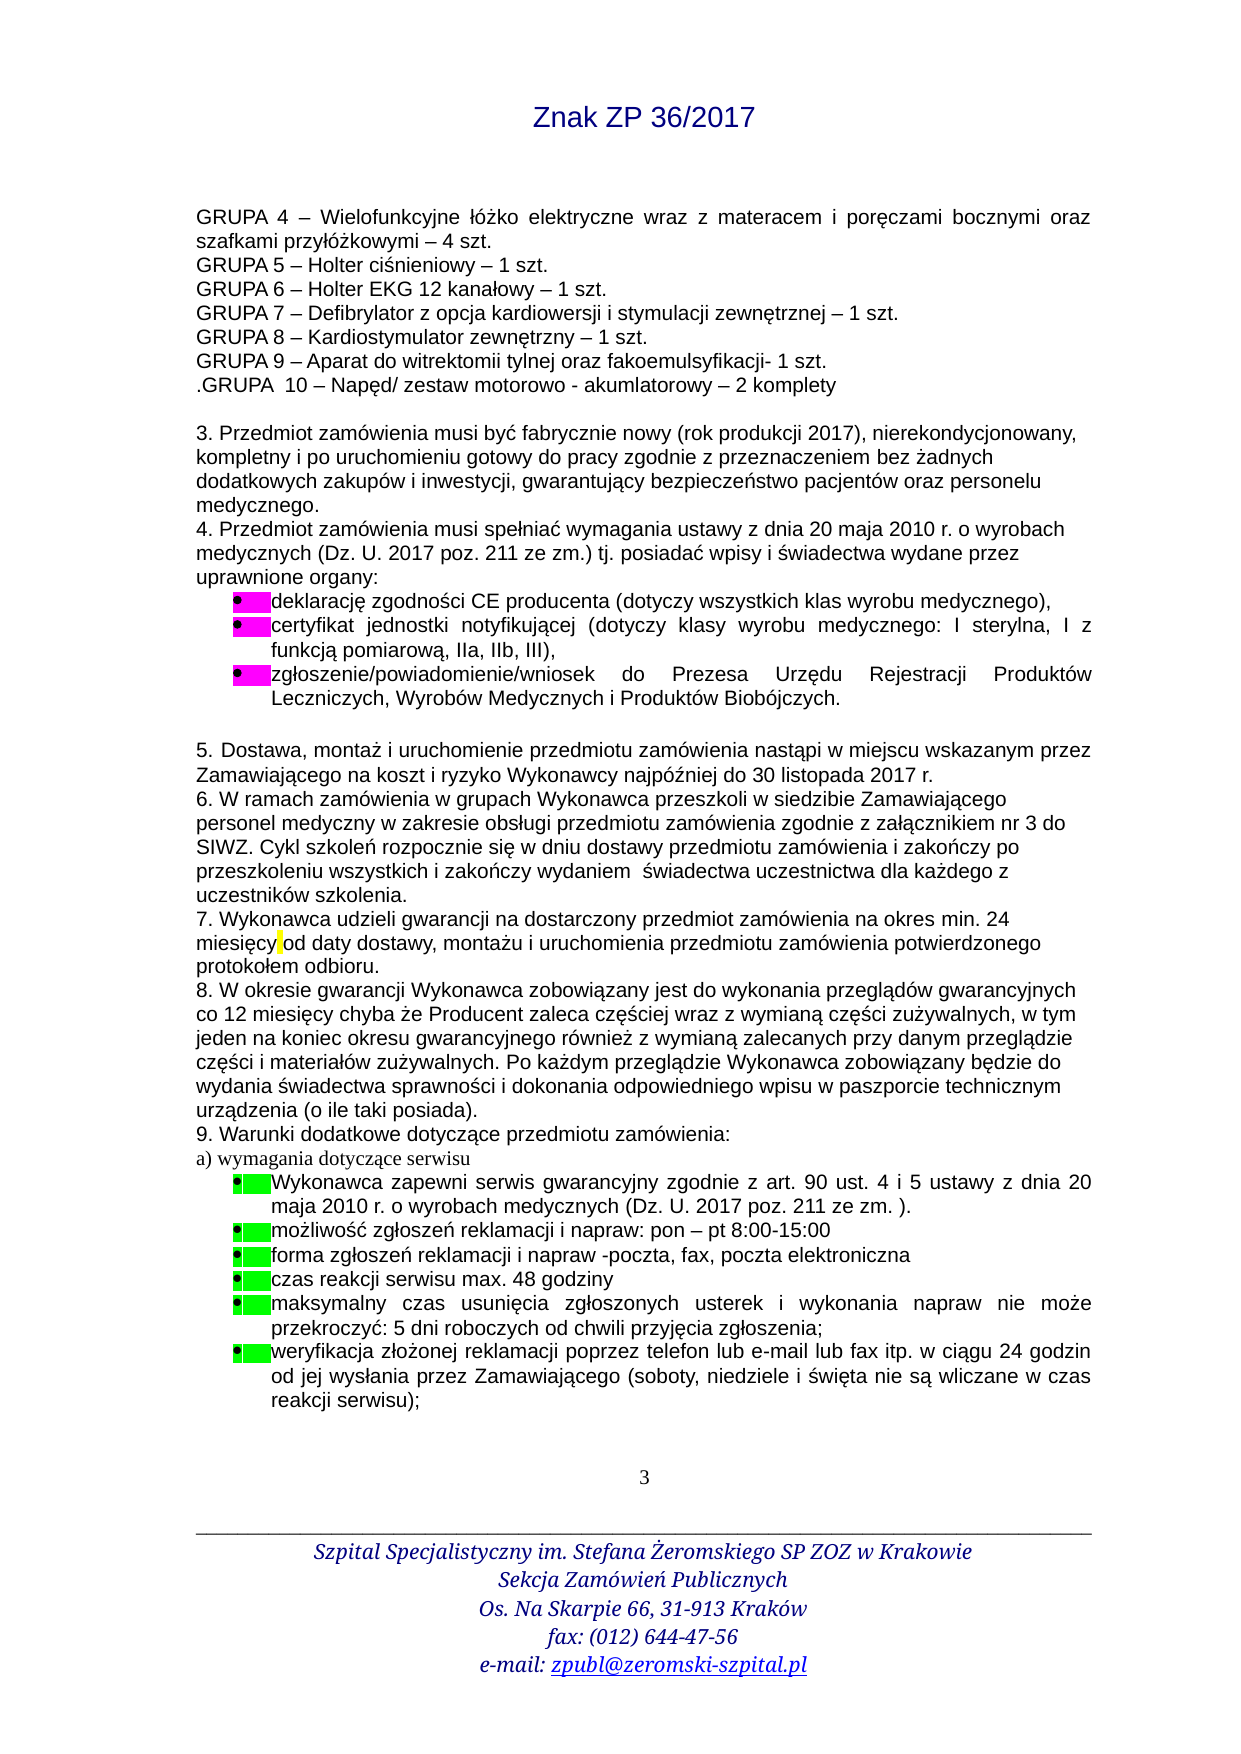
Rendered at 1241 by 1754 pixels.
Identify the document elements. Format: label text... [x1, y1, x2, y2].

list forma zgłoszeń reklamacji i napraw -poczta, fax, poczta elektroniczna [233, 1242, 1093, 1267]
subtitle zgłoszenie/powiadomienie/wniosek do Prezesa Urzędu Rejestracji Produktów Leczniczych, Wyrobów Medycznych i Produktów Biobójczych. [233, 661, 1093, 710]
list certyfikat jednostki notyfikującej (dotyczy klasy wyrobu medycznego: I sterylna, I z funkcją pomiarową, IIa, IIb, III), [233, 613, 1093, 661]
text 6. W ramach zamówienia w grupach Wykonawca przeszkoli w siedzibie Zamawiającego personel medyczny w zakresie obsługi przedmiotu zamówienia zgodnie z załącznikiem nr 3 do SIWZ. Cykl szkoleń rozpocznie się w dniu dostawy przedmiotu zamówienia i zakończy po przeszkoleniu wszystkich i zakończy wydaniem świadectwa uczestnictwa dla każdego z uczestników szkolenia. [196, 787, 1093, 906]
list możliwość zgłoszeń reklamacji i napraw: pon – pt 8:00-15:00 [233, 1218, 1093, 1242]
text GRUPA 7 – Defibrylator z opcja kardiowersji i stymulacji zewnętrznej – 1 szt. [196, 301, 1093, 325]
text GRUPA 4 – Wielofunkcyjne łóżko elektryczne wraz z materacem i poręczami bocznymi oraz szafkami przyłóżkowymi – 4 szt. [196, 205, 1093, 253]
text 4. Przedmiot zamówienia musi spełniać wymagania ustawy z dnia 20 maja 2010 r. o wyrobach medycznych (Dz. U. 2017 poz. 211 ze zm.) tj. posiadać wpisy i świadectwa wydane przez uprawnione organy: [196, 517, 1093, 588]
text 3. Przedmiot zamówienia musi być fabrycznie nowy (rok produkcji 2017), nierekondycjonowany, kompletny i po uruchomieniu gotowy do pracy zgodnie z przeznaczeniem bez żadnych dodatkowych zakupów i inwestycji, gwarantujący bezpieczeństwo pacjentów oraz personelu medycznego. [196, 421, 1093, 517]
list maksymalny czas usunięcia zgłoszonych usterek i wykonania napraw nie może przekroczyć: 5 dni roboczych od chwili przyjęcia zgłoszenia; [233, 1291, 1093, 1339]
text a) wymagania dotyczące serwisu [196, 1146, 1093, 1170]
text .GRUPA 10 – Napęd/ zestaw motorowo - akumlatorowy – 2 komplety [196, 373, 1093, 397]
list Wykonawca zapewni serwis gwarancyjny zgodnie z art. 90 ust. 4 i 5 ustawy z dnia 20 maja 2010 r. o wyrobach medycznych (Dz. U. 2017 poz. 211 ze zm. ). [233, 1170, 1093, 1218]
text GRUPA 6 – Holter EKG 12 kanałowy – 1 szt. [196, 277, 1093, 301]
text 5. Dostawa, montaż i uruchomienie przedmiotu zamówienia nastąpi w miejscu wskazanym przez Zamawiającego na koszt i ryzyko Wykonawcy najpóźniej do 30 listopada 2017 r. [196, 734, 1093, 787]
text 8. W okresie gwarancji Wykonawca zobowiązany jest do wykonania przeglądów gwarancyjnych co 12 miesięcy chyba że Producent zaleca częściej wraz z wymianą części zużywalnych, w tym jeden na koniec okresu gwarancyjnego również z wymianą zalecanych przy danym przeglądzie części i materiałów zużywalnych. Po każdym przeglądzie Wykonawca zobowiązany będzie do wydania świadectwa sprawności i dokonania odpowiedniego wpisu w paszporcie technicznym urządzenia (o ile taki posiada). [196, 978, 1093, 1122]
text GRUPA 9 – Aparat do witrektomii tylnej oraz fakoemulsyfikacji- 1 szt. [196, 349, 1093, 373]
text GRUPA 5 – Holter ciśnieniowy – 1 szt. [196, 253, 1093, 277]
text 9. Warunki dodatkowe dotyczące przedmiotu zamówienia: [196, 1122, 1093, 1146]
list czas reakcji serwisu max. 48 godziny [233, 1267, 1093, 1291]
list weryfikacja złożonej reklamacji poprzez telefon lub e-mail lub fax itp. w ciągu 24 godzin od jej wysłania przez Zamawiającego (soboty, niedziele i święta nie są wliczane w czas reakcji serwisu); [233, 1339, 1093, 1411]
list deklarację zgodności CE producenta (dotyczy wszystkich klas wyrobu medycznego), [233, 588, 1093, 613]
text 7. Wykonawca udzieli gwarancji na dostarczony przedmiot zamówienia na okres min. 24 miesięcy od daty dostawy, montażu i uruchomienia przedmiotu zamówienia potwierdzonego protokołem odbioru. [196, 906, 1093, 978]
text GRUPA 8 – Kardiostymulator zewnętrzny – 1 szt. [196, 325, 1093, 349]
